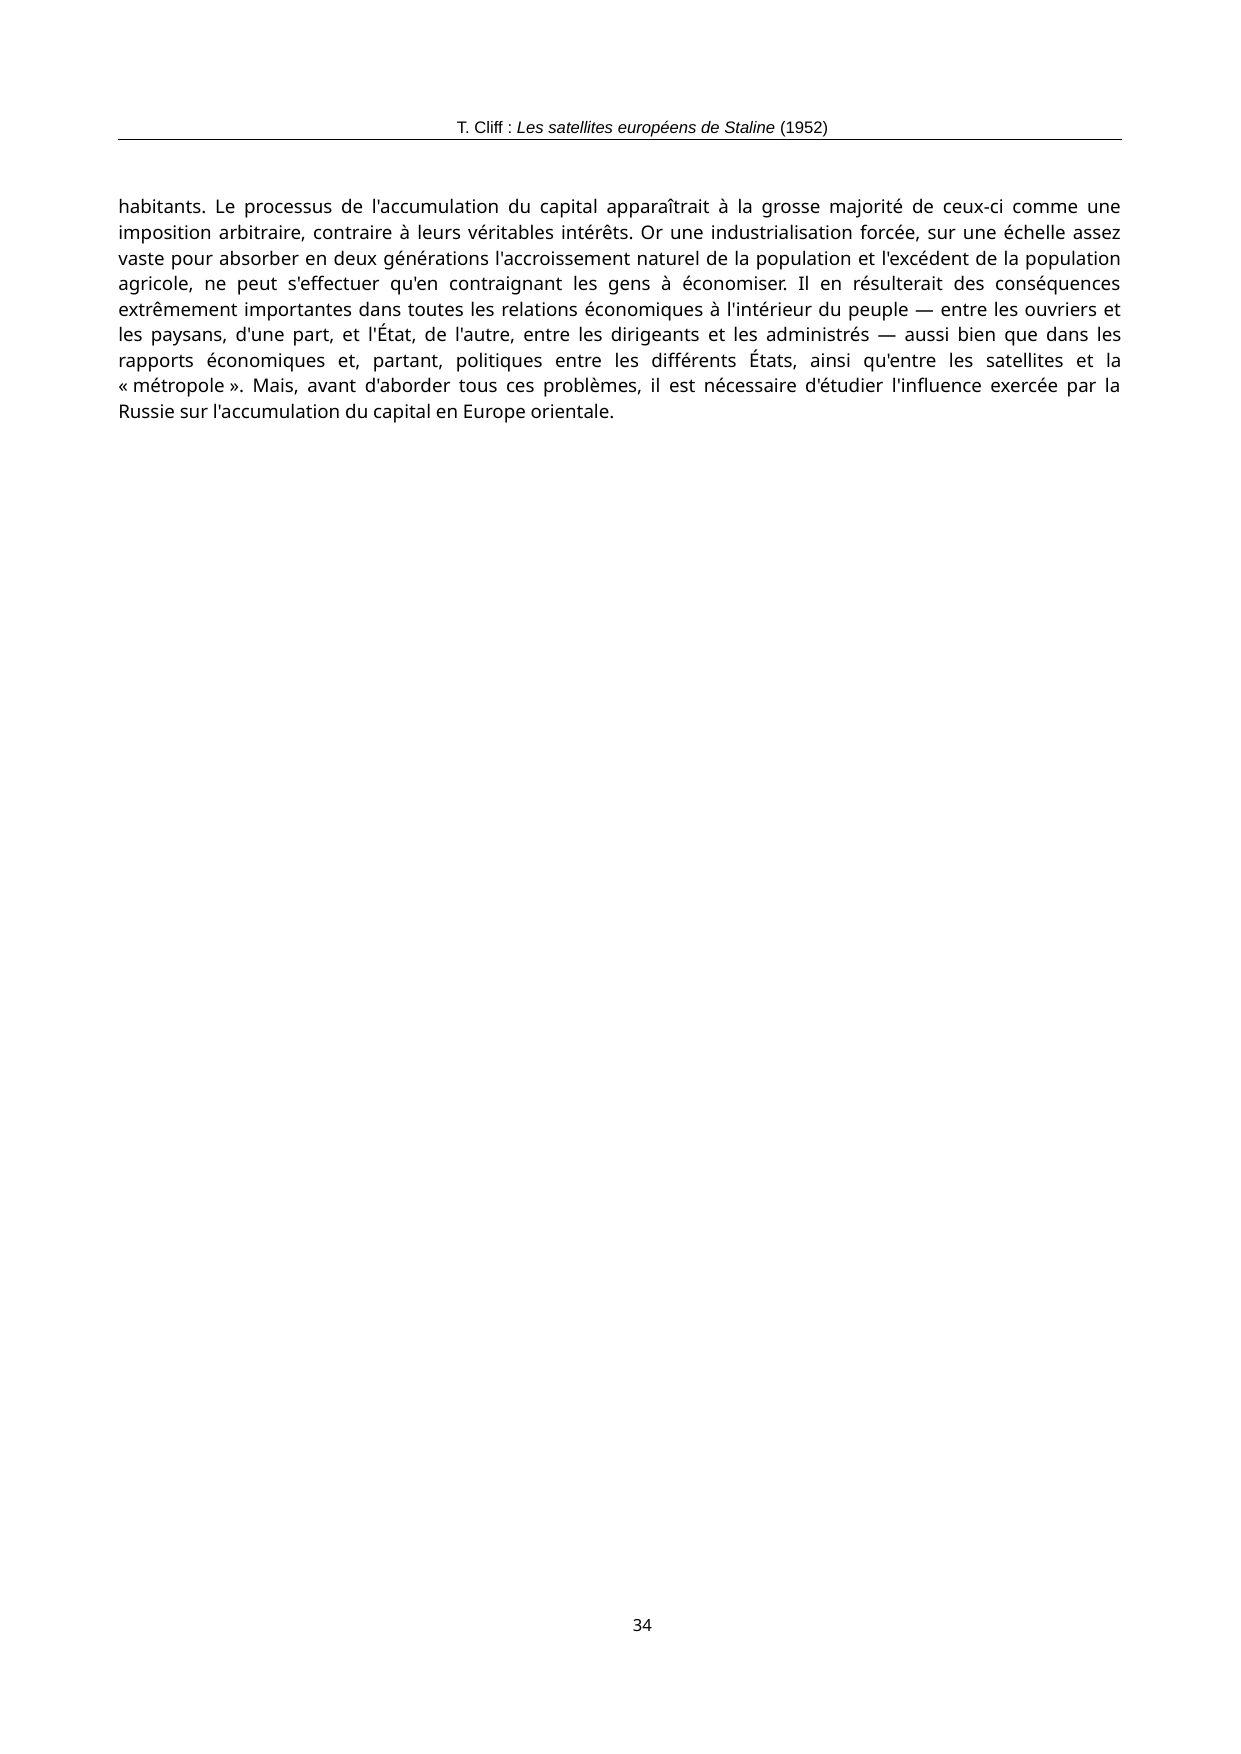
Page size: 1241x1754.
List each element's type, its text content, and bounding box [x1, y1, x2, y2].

text habitants. Le processus de l'accumulation du capital apparaîtrait à la grosse majorité de ceux-ci comme une imposition arbitraire, contraire à leurs véritables intérêts. Or une industrialisation forcée, sur une échelle assez vaste pour absorber en deux générations l'accroissement naturel de la population et l'excédent de la population agricole, ne peut s'effectuer qu'en contraignant les gens à économiser. Il en résulterait des conséquences extrêmement importantes dans toutes les relations économiques à l'intérieur du peuple — entre les ouvriers et les paysans, d'une part, et l'État, de l'autre, entre les dirigeants et les administrés — aussi bien que dans les rapports économiques et, partant, politiques entre les différents États, ainsi qu'entre les satellites et la « métropole ». Mais, avant d'aborder tous ces problèmes, il est nécessaire d'étudier l'influence exercée par la Russie sur l'accumulation du capital en Europe orientale. [118, 194, 1122, 423]
